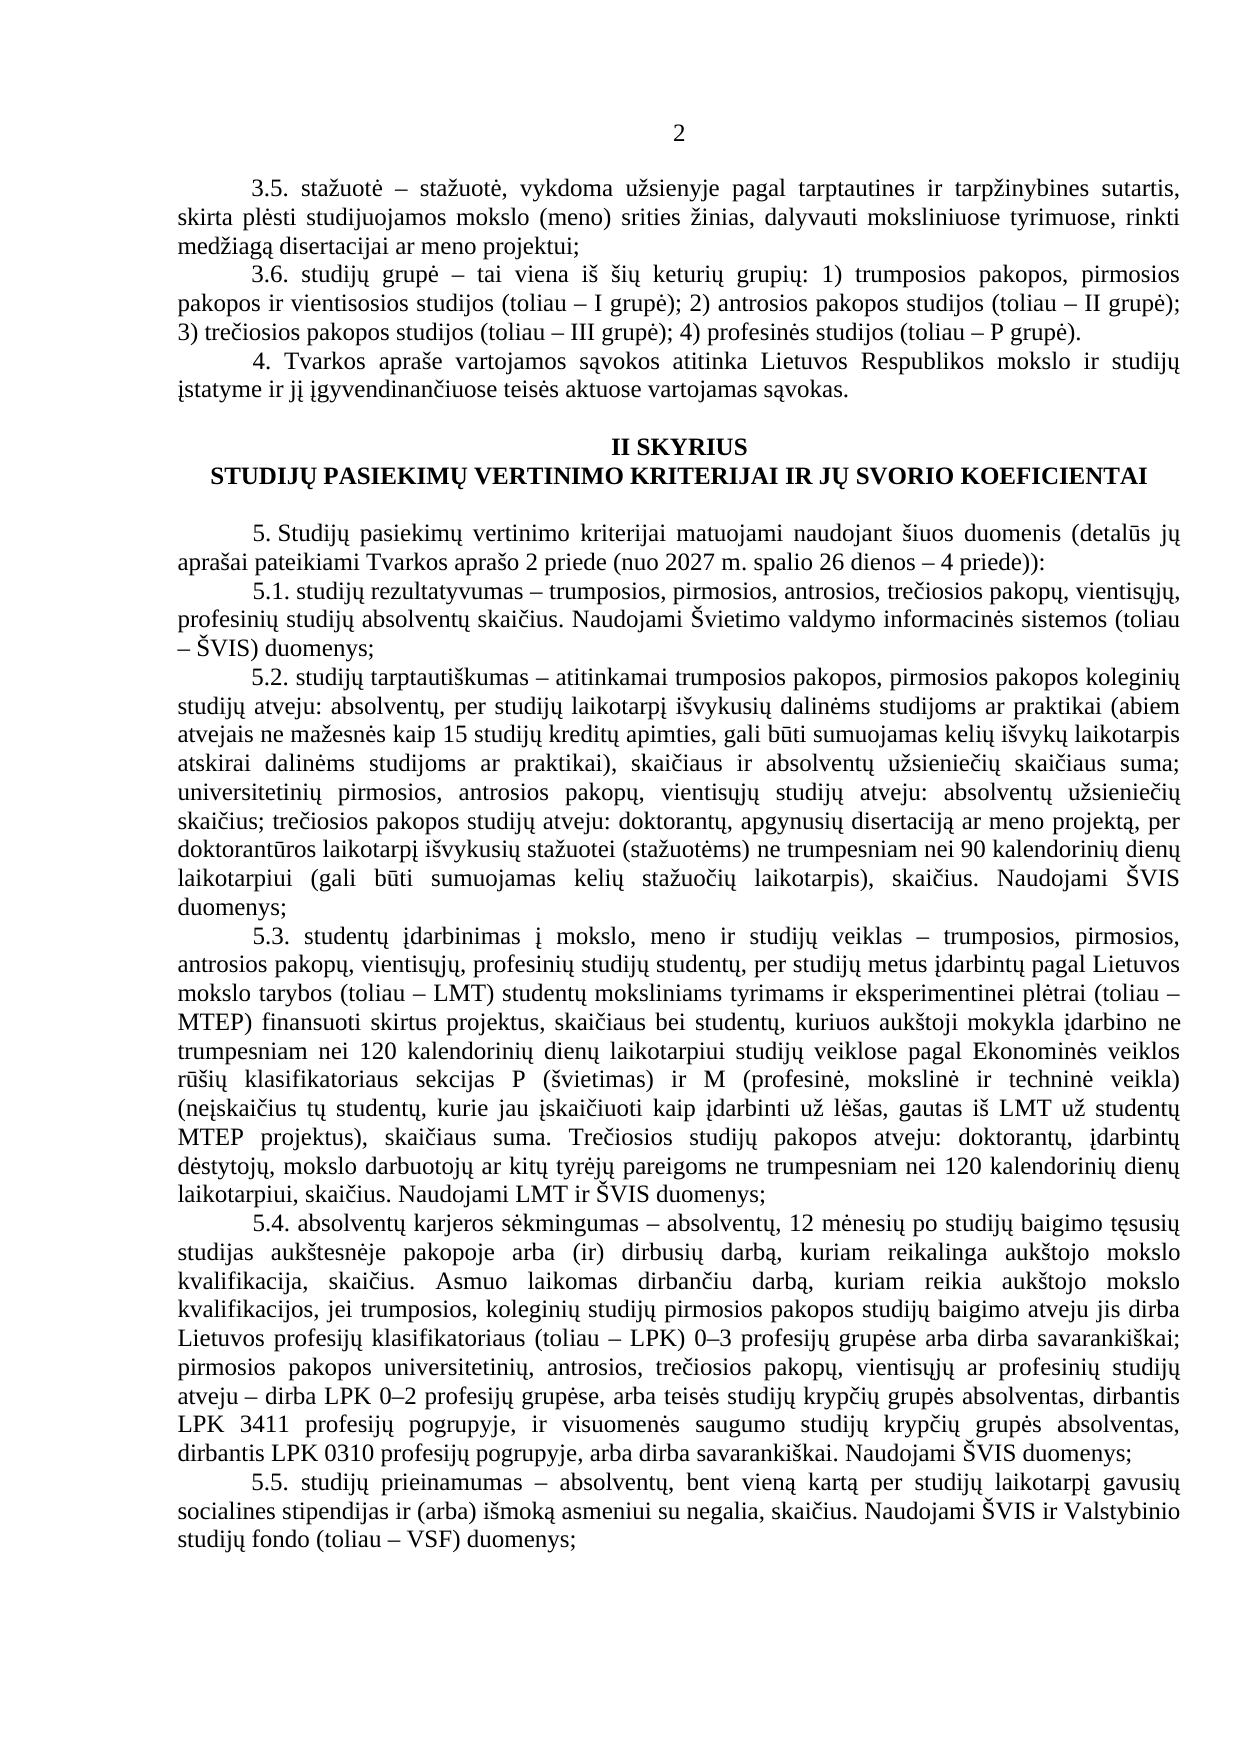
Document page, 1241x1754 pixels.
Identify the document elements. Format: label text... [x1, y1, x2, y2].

text 5.1. studijų rezultatyvumas – trumposios, pirmosios, antrosios, trečiosios pakopų, vientisųjų, profesinių studijų absolventų skaičius. Naudojami Švietimo valdymo informacinės sistemos (toliau – ŠVIS) duomenys; [177, 576, 1181, 662]
text 3.5. stažuotė – stažuotė, vykdoma užsienyje pagal tarptautines ir tarpžinybines sutartis, skirta plėsti studijuojamos mokslo (meno) srities žinias, dalyvauti moksliniuose tyrimuose, rinkti medžiagą disertacijai ar meno projektui; [177, 173, 1181, 259]
text 5.5. studijų prieinamumas – absolventų, bent vieną kartą per studijų laikotarpį gavusių socialines stipendijas ir (arba) išmoką asmeniui su negalia, skaičius. Naudojami ŠVIS ir Valstybinio studijų fondo (toliau – VSF) duomenys; [177, 1467, 1181, 1553]
text 5. Studijų pasiekimų vertinimo kriterijai matuojami naudojant šiuos duomenis (detalūs jų aprašai pateikiami Tvarkos aprašo 2 priede (nuo 2027 m. spalio 26 dienos – 4 priede)): [177, 518, 1181, 576]
text 5.3. studentų įdarbinimas į mokslo, meno ir studijų veiklas – trumposios, pirmosios, antrosios pakopų, vientisųjų, profesinių studijų studentų, per studijų metus įdarbintų pagal Lietuvos mokslo tarybos (toliau – LMT) studentų moksliniams tyrimams ir eksperimentinei plėtrai (toliau – MTEP) finansuoti skirtus projektus, skaičiaus bei studentų, kuriuos aukštoji mokykla įdarbino ne trumpesniam nei 120 kalendorinių dienų laikotarpiui studijų veiklose pagal Ekonominės veiklos rūšių klasifikatoriaus sekcijas P (švietimas) ir M (profesinė, mokslinė ir techninė veikla) (neįskaičius tų studentų, kurie jau įskaičiuoti kaip įdarbinti už lėšas, gautas iš LMT už studentų MTEP projektus), skaičiaus suma. Trečiosios studijų pakopos atveju: doktorantų, įdarbintų dėstytojų, mokslo darbuotojų ar kitų tyrėjų pareigoms ne trumpesniam nei 120 kalendorinių dienų laikotarpiui, skaičius. Naudojami LMT ir ŠVIS duomenys; [177, 921, 1181, 1208]
text STUDIJŲ PASIEKIMŲ VERTINIMO KRITERIJAI IR JŲ SVORIO KOEFICIENTAI [177, 461, 1181, 489]
text 5.4. absolventų karjeros sėkmingumas – absolventų, 12 mėnesių po studijų baigimo tęsusių studijas aukštesnėje pakopoje arba (ir) dirbusių darbą, kuriam reikalinga aukštojo mokslo kvalifikacija, skaičius. Asmuo laikomas dirbančiu darbą, kuriam reikia aukštojo mokslo kvalifikacijos, jei trumposios, koleginių studijų pirmosios pakopos studijų baigimo atveju jis dirba Lietuvos profesijų klasifikatoriaus (toliau – LPK) 0–3 profesijų grupėse arba dirba savarankiškai; pirmosios pakopos universitetinių, antrosios, trečiosios pakopų, vientisųjų ar profesinių studijų atveju – dirba LPK 0–2 profesijų grupėse, arba teisės studijų krypčių grupės absolventas, dirbantis LPK 3411 profesijų pogrupyje, ir visuomenės saugumo studijų krypčių grupės absolventas, dirbantis LPK 0310 profesijų pogrupyje, arba dirba savarankiškai. Naudojami ŠVIS duomenys; [177, 1208, 1181, 1467]
text II SKYRIUS [177, 432, 1181, 461]
text 4. Tvarkos apraše vartojamos sąvokos atitinka Lietuvos Respublikos mokslo ir studijų įstatyme ir jį įgyvendinančiuose teisės aktuose vartojamas sąvokas. [177, 346, 1181, 403]
text 3.6. studijų grupė – tai viena iš šių keturių grupių: 1) trumposios pakopos, pirmosios pakopos ir vientisosios studijos (toliau – I grupė); 2) antrosios pakopos studijos (toliau – II grupė); 3) trečiosios pakopos studijos (toliau – III grupė); 4) profesinės studijos (toliau – P grupė). [177, 259, 1181, 346]
text 5.2. studijų tarptautiškumas – atitinkamai trumposios pakopos, pirmosios pakopos koleginių studijų atveju: absolventų, per studijų laikotarpį išvykusių dalinėms studijoms ar praktikai (abiem atvejais ne mažesnės kaip 15 studijų kreditų apimties, gali būti sumuojamas kelių išvykų laikotarpis atskirai dalinėms studijoms ar praktikai), skaičiaus ir absolventų užsieniečių skaičiaus suma; universitetinių pirmosios, antrosios pakopų, vientisųjų studijų atveju: absolventų užsieniečių skaičius; trečiosios pakopos studijų atveju: doktorantų, apgynusių disertaciją ar meno projektą, per doktorantūros laikotarpį išvykusių stažuotei (stažuotėms) ne trumpesniam nei 90 kalendorinių dienų laikotarpiui (gali būti sumuojamas kelių stažuočių laikotarpis), skaičius. Naudojami ŠVIS duomenys; [177, 662, 1181, 921]
